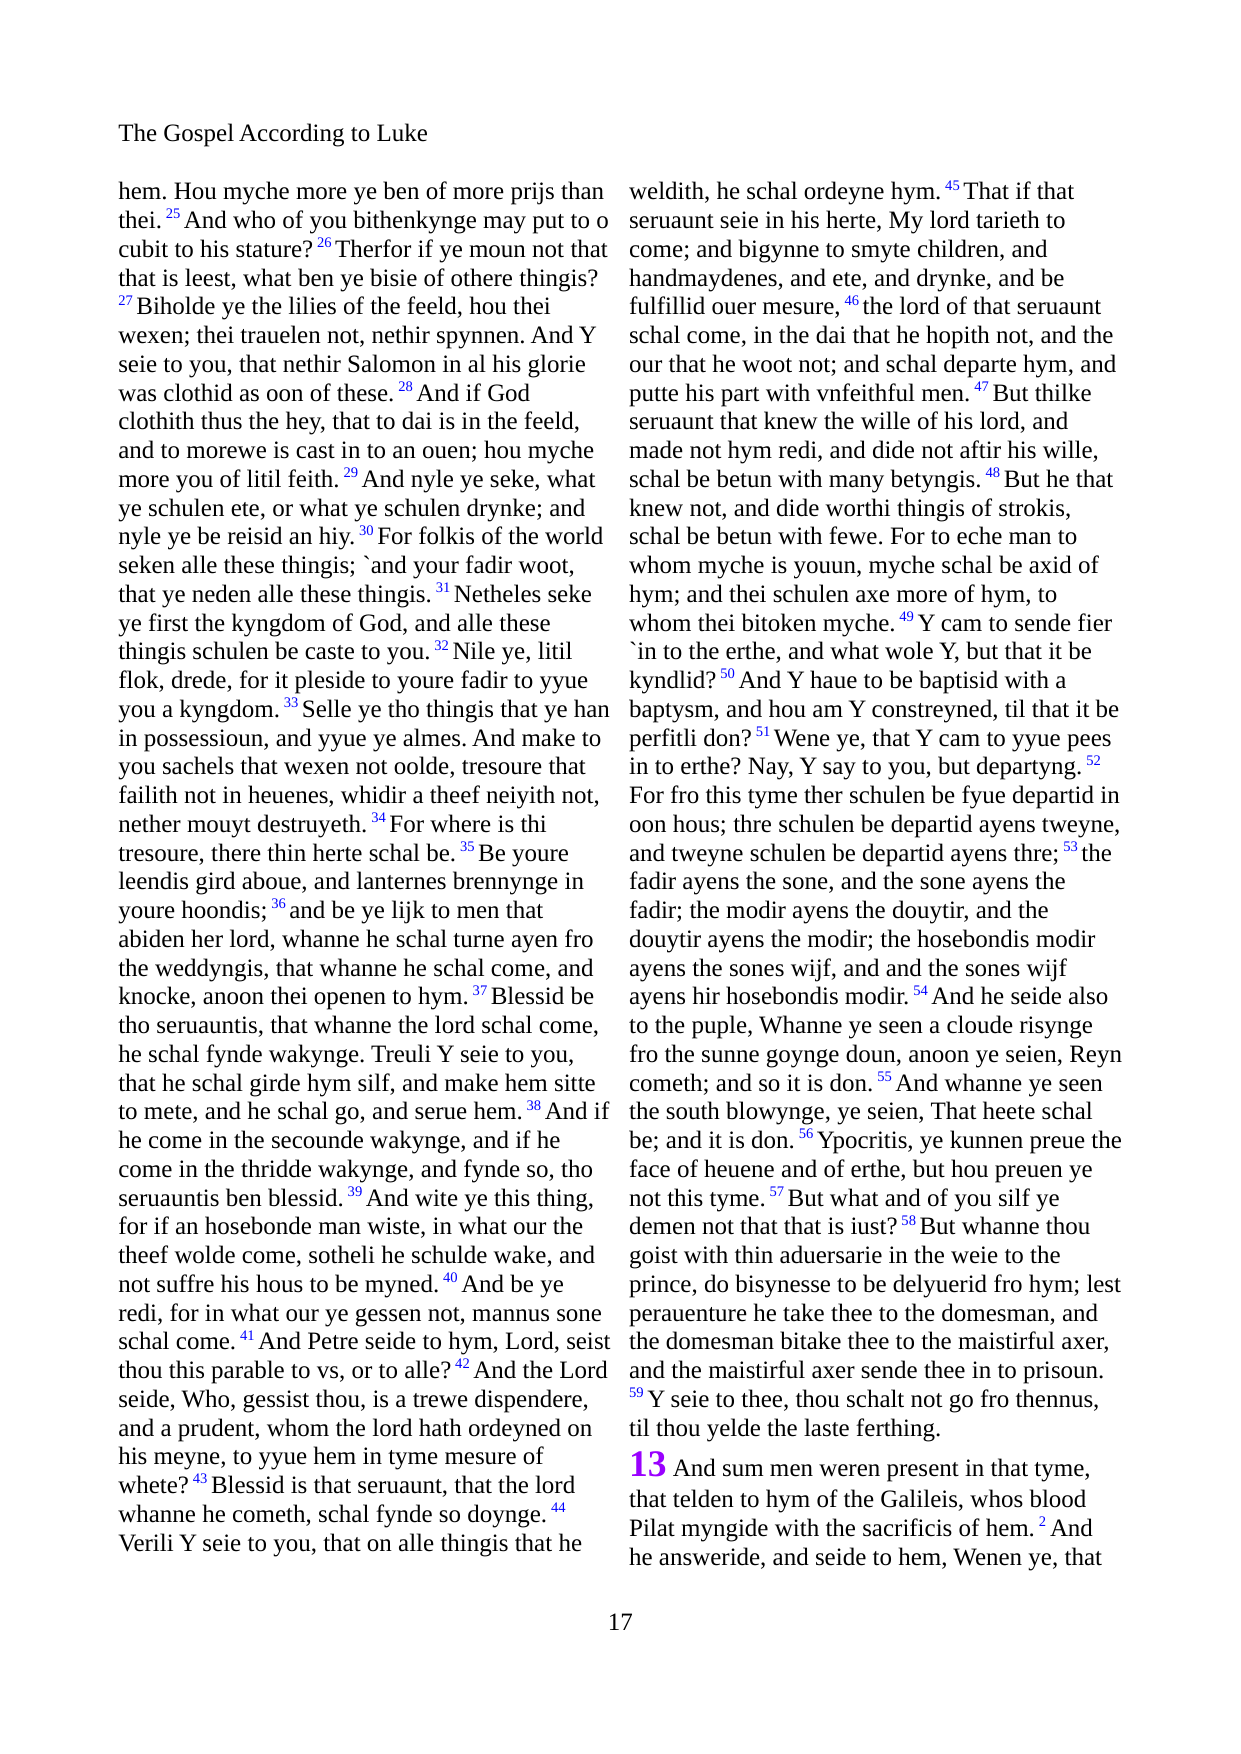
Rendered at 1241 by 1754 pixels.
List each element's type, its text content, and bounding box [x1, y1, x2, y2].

text 13 And sum men weren present in that tyme, that telden to hym of the Galileis, whos blood Pilat myngide with the sacrificis of hem. 2 And he answeride, and seide to hem, Wenen ye, that [629, 1441, 1122, 1571]
text hem. Hou myche more ye ben of more prijs than thei. 25 And who of you bithenkynge may put to o cubit to his stature? 26 Therfor if ye moun not that that is leest, what ben ye bisie of othere thingis? 27 Biholde ye the lilies of the feeld, hou thei wexen; thei trauelen not, nethir spynnen. And Y seie to you, that nethir Salomon in al his glorie was clothid as oon of these. 28 And if God clothith thus the hey, that to dai is in the feeld, and to morewe is cast in to an ouen; hou myche more you of litil feith. 29 And nyle ye seke, what ye schulen ete, or what ye schulen drynke; and nyle ye be reisid an hiy. 30 For folkis of the world seken alle these thingis; `and your fadir woot, that ye neden alle these thingis. 31 Netheles seke ye first the kyngdom of God, and alle these thingis schulen be caste to you. 32 Nile ye, litil flok, drede, for it pleside to youre fadir to yyue you a kyngdom. 33 Selle ye tho thingis that ye han in possessioun, and yyue ye almes. And make to you sachels that wexen not oolde, tresoure that failith not in heuenes, whidir a theef neiyith not, nether mouyt destruyeth. 34 For where is thi tresoure, there thin herte schal be. 35 Be youre leendis gird aboue, and lanternes brennynge in youre hoondis; 36 and be ye lijk to men that abiden her lord, whanne he schal turne ayen fro the weddyngis, that whanne he schal come, and knocke, anoon thei openen to hym. 37 Blessid be tho seruauntis, that whanne the lord schal come, he schal fynde wakynge. Treuli Y seie to you, that he schal girde hym silf, and make hem sitte to mete, and he schal go, and serue hem. 38 And if he come in the secounde wakynge, and if he come in the thridde wakynge, and fynde so, tho seruauntis ben blessid. 39 And wite ye this thing, for if an hosebonde man wiste, in what our the theef wolde come, sotheli he schulde wake, and not suffre his hous to be myned. 40 And be ye redi, for in what our ye gessen not, mannus sone schal come. 41 And Petre seide to hym, Lord, seist thou this parable to vs, or to alle? 42 And the Lord seide, Who, gessist thou, is a trewe dispendere, and a prudent, whom the lord hath ordeyned on his meyne, to yyue hem in tyme mesure of whete? 43 Blessid is that seruaunt, that the lord whanne he cometh, schal fynde so doynge. 44 Verili Y seie to you, that on alle thingis that he [118, 176, 611, 1556]
text weldith, he schal ordeyne hym. 45 That if that seruaunt seie in his herte, My lord tarieth to come; and bigynne to smyte children, and handmaydenes, and ete, and drynke, and be fulfillid ouer mesure, 46 the lord of that seruaunt schal come, in the dai that he hopith not, and the our that he woot not; and schal departe hym, and putte his part with vnfeithful men. 47 But thilke seruaunt that knew the wille of his lord, and made not hym redi, and dide not aftir his wille, schal be betun with many betyngis. 48 But he that knew not, and dide worthi thingis of strokis, schal be betun with fewe. For to eche man to whom myche is youun, myche schal be axid of hym; and thei schulen axe more of hym, to whom thei bitoken myche. 49 Y cam to sende fier `in to the erthe, and what wole Y, but that it be kyndlid? 50 And Y haue to be baptisid with a baptysm, and hou am Y constreyned, til that it be perfitli don? 51 Wene ye, that Y cam to yyue pees in to erthe? Nay, Y say to you, but departyng. 52 For fro this tyme ther schulen be fyue departid in oon hous; thre schulen be departid ayens tweyne, and tweyne schulen be departid ayens thre; 53 the fadir ayens the sone, and the sone ayens the fadir; the modir ayens the douytir, and the douytir ayens the modir; the hosebondis modir ayens the sones wijf, and and the sones wijf ayens hir hosebondis modir. 54 And he seide also to the puple, Whanne ye seen a cloude risynge fro the sunne goynge doun, anoon ye seien, Reyn cometh; and so it is don. 55 And whanne ye seen the south blowynge, ye seien, That heete schal be; and it is don. 56 Ypocritis, ye kunnen preue the face of heuene and of erthe, but hou preuen ye not this tyme. 57 But what and of you silf ye demen not that that is iust? 58 But whanne thou goist with thin aduersarie in the weie to the prince, do bisynesse to be delyuerid fro hym; lest perauenture he take thee to the domesman, and the domesman bitake thee to the maistirful axer, and the maistirful axer sende thee in to prisoun. 59 Y seie to thee, thou schalt not go fro thennus, til thou yelde the laste ferthing. [629, 176, 1122, 1441]
